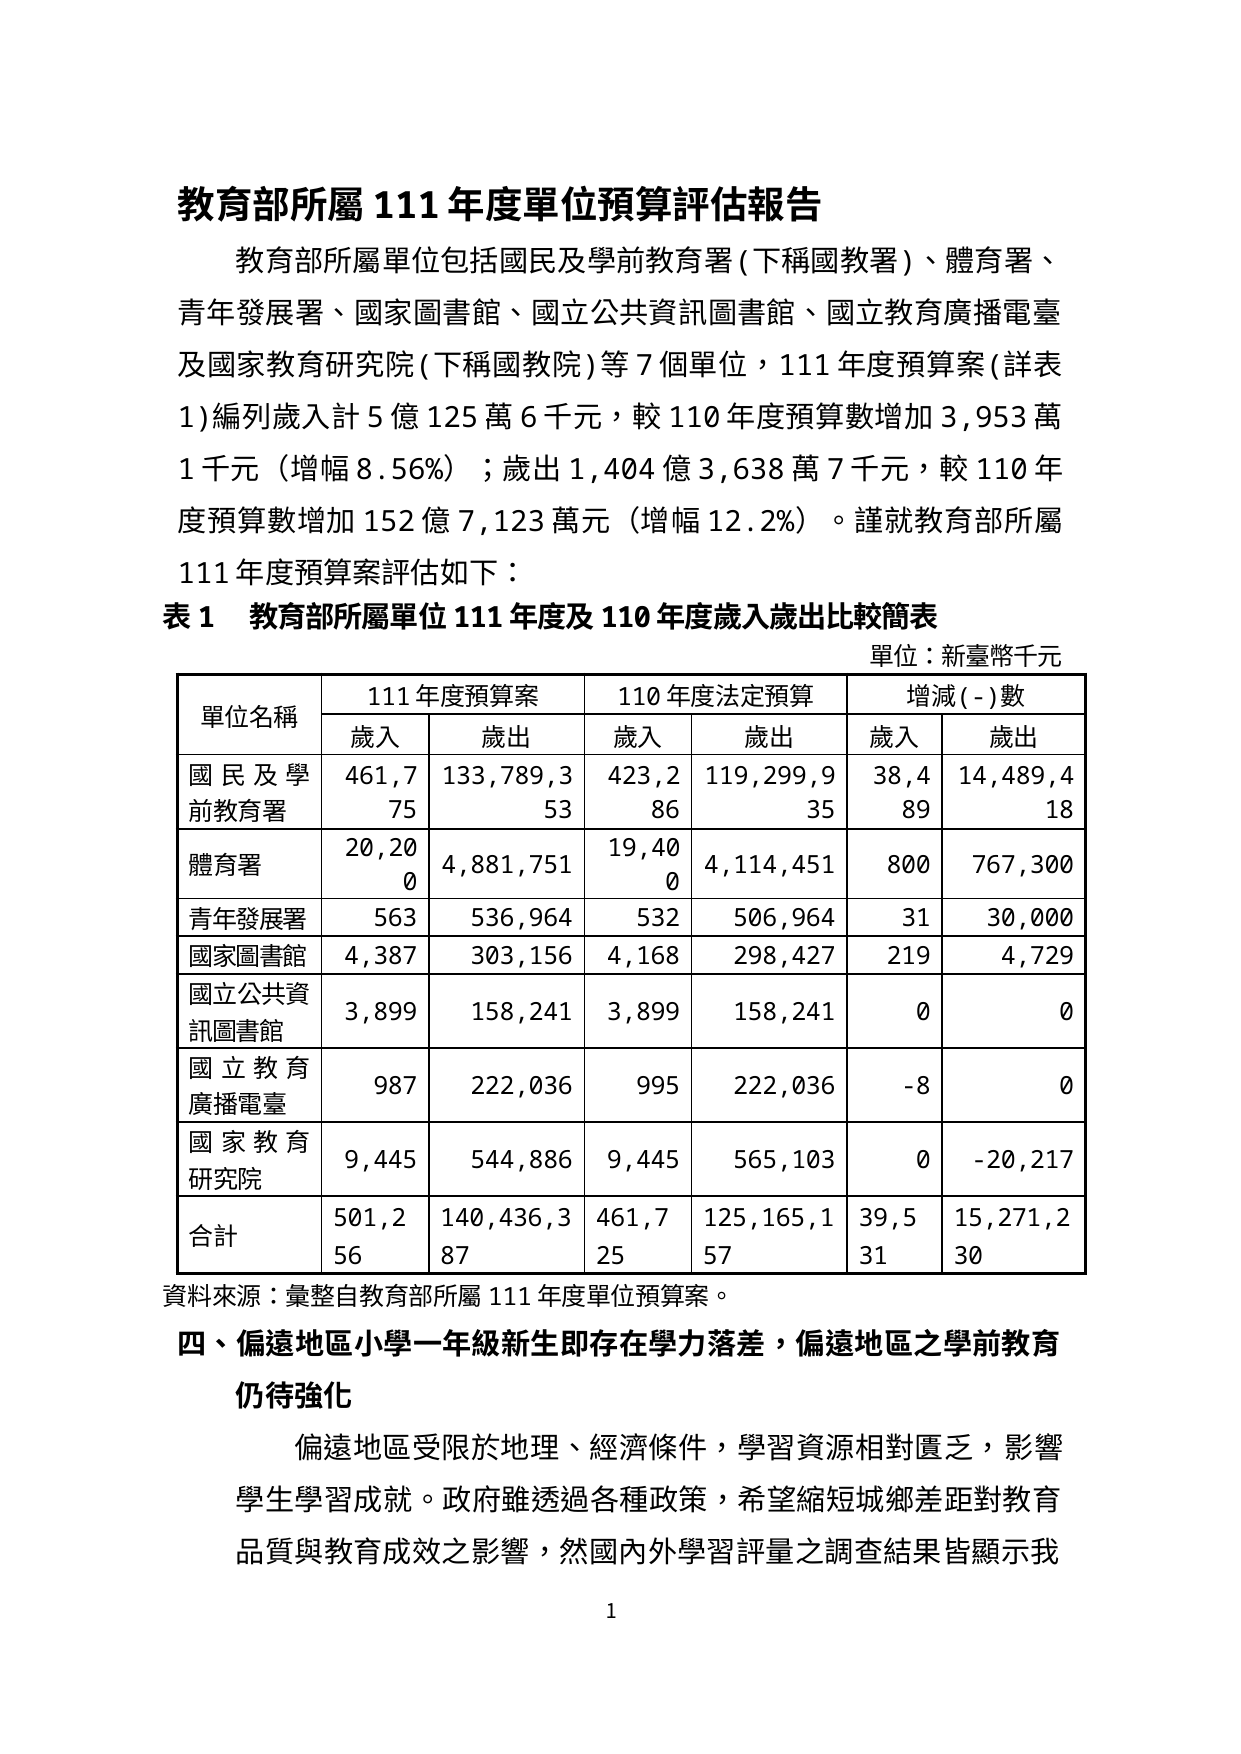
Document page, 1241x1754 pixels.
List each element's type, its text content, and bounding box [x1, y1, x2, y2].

table_cell 423,286 [585, 755, 691, 828]
table_cell 119,299,935 [692, 755, 846, 828]
table_cell 767,300 [943, 830, 1084, 897]
table_cell 565,103 [692, 1123, 846, 1195]
table_cell 4,114,451 [692, 830, 846, 897]
table_cell 15,271,230 [943, 1197, 1084, 1272]
text 單位：新臺幣千元 [177, 636, 1063, 672]
table_cell 19,400 [585, 830, 691, 897]
table_cell 青年發展署 [179, 899, 321, 935]
table_cell 歲出 [943, 715, 1084, 754]
table_cell 20,200 [322, 830, 428, 897]
table_header 增減(-)數 [848, 676, 1084, 713]
table_cell 995 [585, 1049, 691, 1121]
table_cell 987 [322, 1049, 428, 1121]
table_cell 體育署 [179, 830, 321, 897]
text 偏遠地區受限於地理、經濟條件，學習資源相對匱乏，影響學生學習成就。政府雖透過各種政策，希望縮短城鄉差距對教育品質與教育成效之影響，然國內外學習評量之調查結果皆顯示我 [236, 1417, 1063, 1573]
table_cell 國家圖書館 [179, 937, 321, 973]
table_cell 298,427 [692, 937, 846, 973]
table_cell 800 [848, 830, 941, 897]
table_cell 9,445 [322, 1123, 428, 1195]
table_cell 0 [848, 1123, 941, 1195]
table_cell 國家教育研究院 [179, 1123, 321, 1195]
table_header 110年度法定預算 [585, 676, 846, 713]
table_cell 536,964 [430, 899, 584, 935]
table_cell 501,256 [322, 1197, 428, 1272]
table_cell 9,445 [585, 1123, 691, 1195]
table_cell 125,165,157 [692, 1197, 846, 1272]
table_cell 合計 [179, 1197, 321, 1272]
table_cell 歲入 [585, 715, 691, 754]
table_cell 30,000 [943, 899, 1084, 935]
table_cell 3,899 [585, 975, 691, 1047]
table_cell 歲入 [848, 715, 941, 754]
text 四、偏遠地區小學一年級新生即存在學力落差，偏遠地區之學前教育仍待強化 [177, 1312, 1063, 1417]
table_cell -8 [848, 1049, 941, 1121]
table_cell -20,217 [943, 1123, 1084, 1195]
table_cell 506,964 [692, 899, 846, 935]
table_cell 544,886 [430, 1123, 584, 1195]
table_cell 國民及學前教育署 [179, 755, 321, 828]
table_cell 219 [848, 937, 941, 973]
table_cell 4,168 [585, 937, 691, 973]
table_cell 133,789,353 [430, 755, 584, 828]
table_cell 國立公共資訊圖書館 [179, 975, 321, 1047]
table_cell 31 [848, 899, 941, 935]
table_cell 14,489,418 [943, 755, 1084, 828]
table_cell 563 [322, 899, 428, 935]
table_cell 4,387 [322, 937, 428, 973]
table_cell 461,725 [585, 1197, 691, 1272]
table_cell 4,729 [943, 937, 1084, 973]
table_cell 532 [585, 899, 691, 935]
table_cell 歲入 [322, 715, 428, 754]
table_cell 4,881,751 [430, 830, 584, 897]
table_cell 39,531 [848, 1197, 941, 1272]
table_cell 461,775 [322, 755, 428, 828]
table_cell 38,489 [848, 755, 941, 828]
text 教育部所屬單位包括國民及學前教育署(下稱國教署)、體育署、青年發展署、國家圖書館、國立公共資訊圖書館、國立教育廣播電臺及國家教育研究院(下稱國教院)等7個單位，111年度預算案(詳表1)編列歲入計5億125萬6千元，較110年度預算數增加3,953萬1千元（增幅8.56%）；歲出1,404億3,638萬7千元，較110年度預算數增加152億7,123萬元（增幅12.2%）。謹就教育部所屬111年度預算案評估如下： [177, 229, 1063, 594]
table_cell 140,436,387 [430, 1197, 584, 1272]
table_cell 0 [943, 1049, 1084, 1121]
table_cell 222,036 [430, 1049, 584, 1121]
text 資料來源：彙整自教育部所屬111年度單位預算案。 [163, 1275, 1063, 1312]
table_cell 3,899 [322, 975, 428, 1047]
table_cell 158,241 [692, 975, 846, 1047]
text 表1 教育部所屬單位111年度及110年度歲入歲出比較簡表 [163, 594, 1063, 636]
table_cell 歲出 [692, 715, 846, 754]
table_cell 0 [943, 975, 1084, 1047]
table_cell 303,156 [430, 937, 584, 973]
table_header 111年度預算案 [322, 676, 584, 713]
table_cell 222,036 [692, 1049, 846, 1121]
table_cell 國立教育廣播電臺 [179, 1049, 321, 1121]
text 教育部所屬111年度單位預算評估報告 [177, 177, 1063, 229]
table_header 單位名稱 [179, 676, 321, 754]
table_cell 歲出 [430, 715, 584, 754]
table_cell 158,241 [430, 975, 584, 1047]
table_cell 0 [848, 975, 941, 1047]
